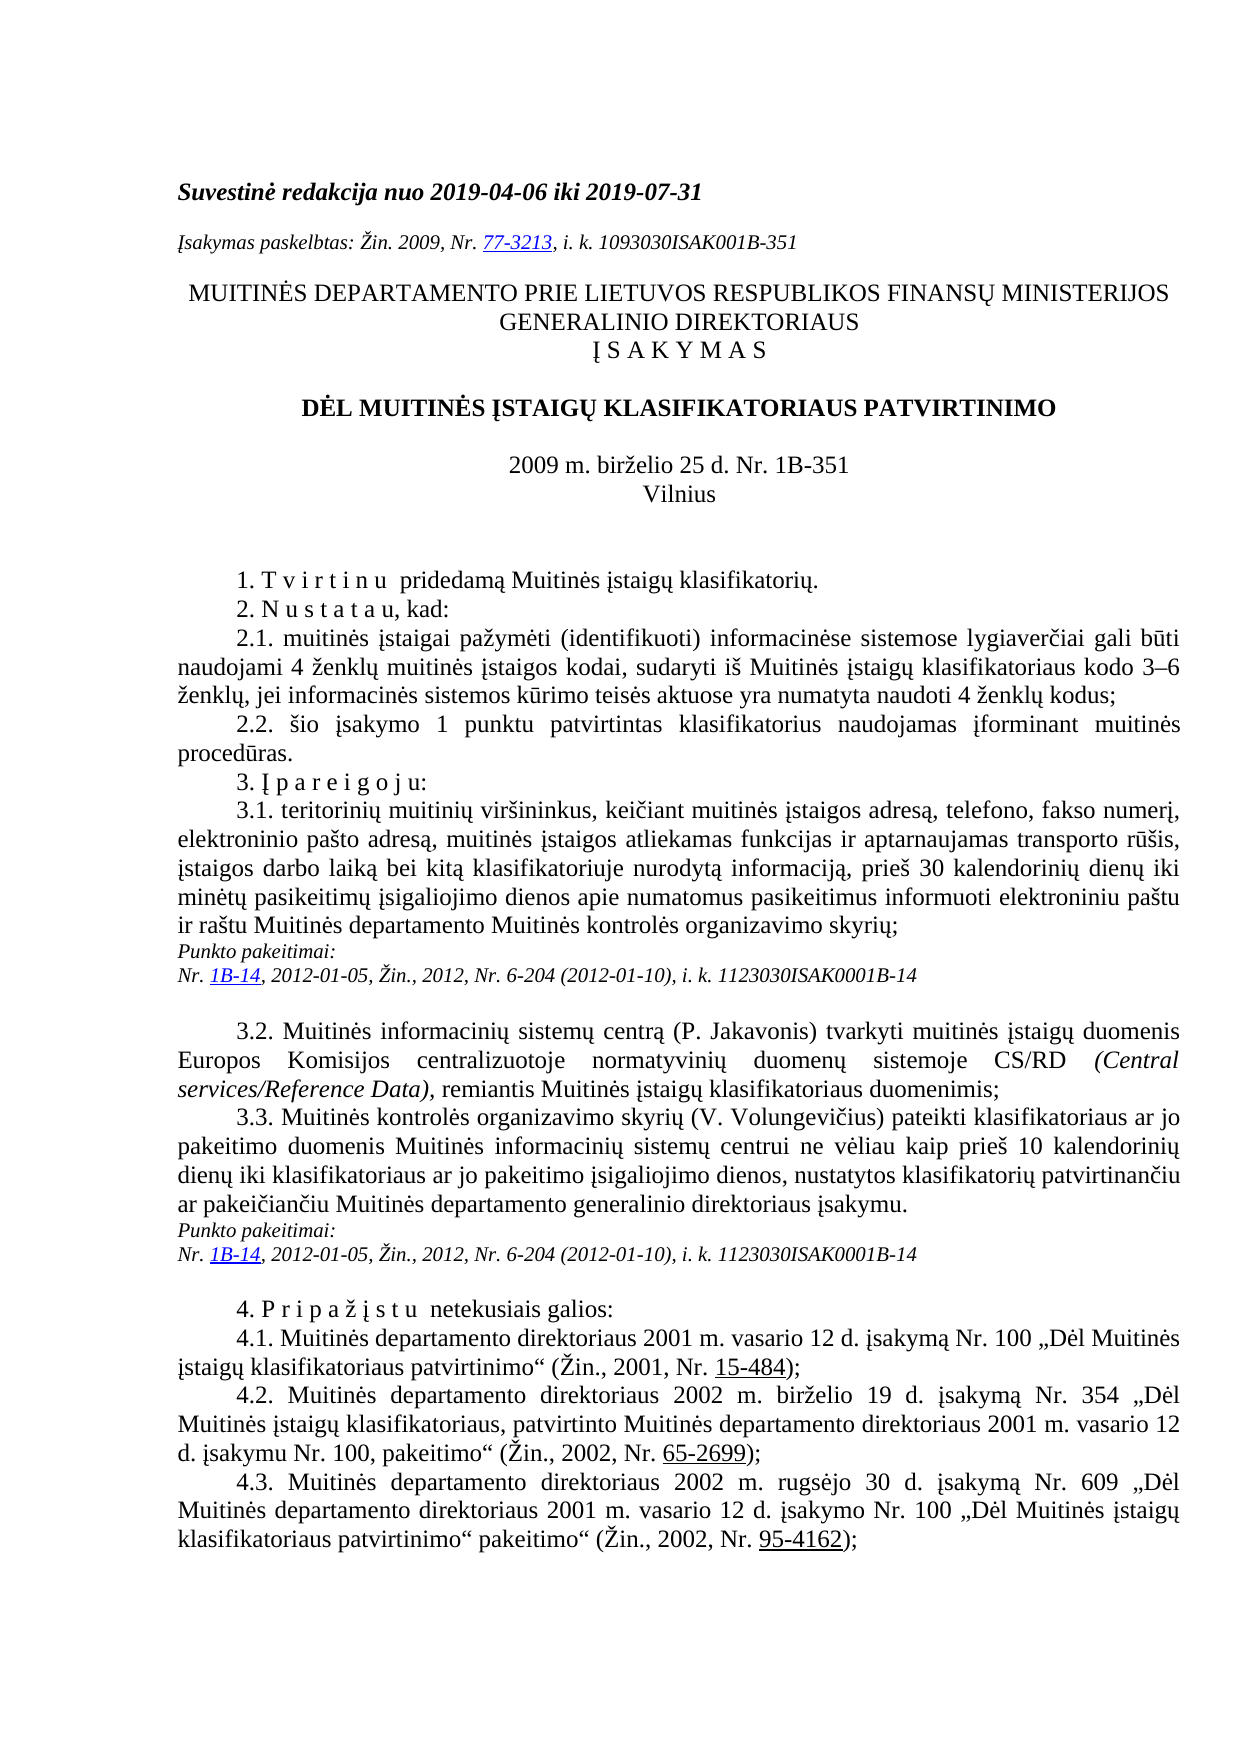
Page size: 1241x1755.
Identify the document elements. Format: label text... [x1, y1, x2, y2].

text MUITINĖS DEPARTAMENTO PRIE LIETUVOS RESPUBLIKOS FINANSŲ MINISTERIJOS GENERALINIO DIREKTORIAUS [177, 278, 1181, 336]
text 3. Įpareigoju: [177, 767, 1181, 796]
text 4.3. Muitinės departamento direktoriaus 2002 m. rugsėjo 30 d. įsakymą Nr. 609 „Dėl Muitinės departamento direktoriaus 2001 m. vasario 12 d. įsakymo Nr. 100 „Dėl Muitinės įstaigų klasifikatoriaus patvirtinimo“ pakeitimo“ (Žin., 2002, Nr. 95-4162); [177, 1467, 1181, 1553]
text 3.3. Muitinės kontrolės organizavimo skyrių (V. Volungevičius) pateikti klasifikatoriaus ar jo pakeitimo duomenis Muitinės informacinių sistemų centrui ne vėliau kaip prieš 10 kalendorinių dienų iki klasifikatoriaus ar jo pakeitimo įsigaliojimo dienos, nustatytos klasifikatorių patvirtinančiu ar pakeičiančiu Muitinės departamento generalinio direktoriaus įsakymu. [177, 1102, 1181, 1217]
text Įsakymas paskelbtas: Žin. 2009, Nr. 77-3213, i. k. 1093030ISAK001B-351 [177, 230, 1181, 254]
text Vilnius [177, 479, 1181, 508]
text 3.1. teritorinių muitinių viršininkus, keičiant muitinės įstaigos adresą, telefono, fakso numerį, elektroninio pašto adresą, muitinės įstaigos atliekamas funkcijas ir aptarnaujamas transporto rūšis, įstaigos darbo laiką bei kitą klasifikatoriuje nurodytą informaciją, prieš 30 kalendorinių dienų iki minėtų pasikeitimų įsigaliojimo dienos apie numatomus pasikeitimus informuoti elektroniniu paštu ir raštu Muitinės departamento Muitinės kontrolės organizavimo skyrių; [177, 796, 1181, 939]
text 2.1. muitinės įstaigai pažymėti (identifikuoti) informacinėse sistemose lygiaverčiai gali būti naudojami 4 ženklų muitinės įstaigos kodai, sudaryti iš Muitinės įstaigų klasifikatoriaus kodo 3–6 ženklų, jei informacinės sistemos kūrimo teisės aktuose yra numatyta naudoti 4 ženklų kodus; [177, 623, 1181, 709]
text Suvestinė redakcija nuo 2019-04-06 iki 2019-07-31 [177, 177, 1181, 206]
text DĖL MUITINĖS ĮSTAIGŲ KLASIFIKATORIAUS PATVIRTINIMO [177, 393, 1181, 422]
text Punkto pakeitimai: [177, 1217, 1181, 1242]
text Nr. 1B-14, 2012-01-05, Žin., 2012, Nr. 6-204 (2012-01-10), i. k. 1123030ISAK0001B-14 [177, 1242, 1181, 1266]
text 2009 m. birželio 25 d. Nr. 1B-351 [177, 451, 1181, 479]
text 4.1. Muitinės departamento direktoriaus 2001 m. vasario 12 d. įsakymą Nr. 100 „Dėl Muitinės įstaigų klasifikatoriaus patvirtinimo“ (Žin., 2001, Nr. 15-484); [177, 1323, 1181, 1381]
text ĮSAKYMAS [177, 336, 1181, 364]
text 2.2. šio įsakymo 1 punktu patvirtintas klasifikatorius naudojamas įforminant muitinės procedūras. [177, 709, 1181, 767]
text 4.2. Muitinės departamento direktoriaus 2002 m. birželio 19 d. įsakymą Nr. 354 „Dėl Muitinės įstaigų klasifikatoriaus, patvirtinto Muitinės departamento direktoriaus 2001 m. vasario 12 d. įsakymu Nr. 100, pakeitimo“ (Žin., 2002, Nr. 65-2699); [177, 1381, 1181, 1467]
text 1. Tvirtinu pridedamą Muitinės įstaigų klasifikatorių. [177, 566, 1181, 594]
text 3.2. Muitinės informacinių sistemų centrą (P. Jakavonis) tvarkyti muitinės įstaigų duomenis Europos Komisijos centralizuotoje normatyvinių duomenų sistemoje CS/RD (Central services/Reference Data), remiantis Muitinės įstaigų klasifikatoriaus duomenimis; [177, 1016, 1181, 1102]
text 4. Pripažįstu netekusiais galios: [177, 1294, 1181, 1323]
text 2. Nustatau, kad: [177, 594, 1181, 623]
text Nr. 1B-14, 2012-01-05, Žin., 2012, Nr. 6-204 (2012-01-10), i. k. 1123030ISAK0001B-14 [177, 963, 1181, 987]
text Punkto pakeitimai: [177, 939, 1181, 963]
